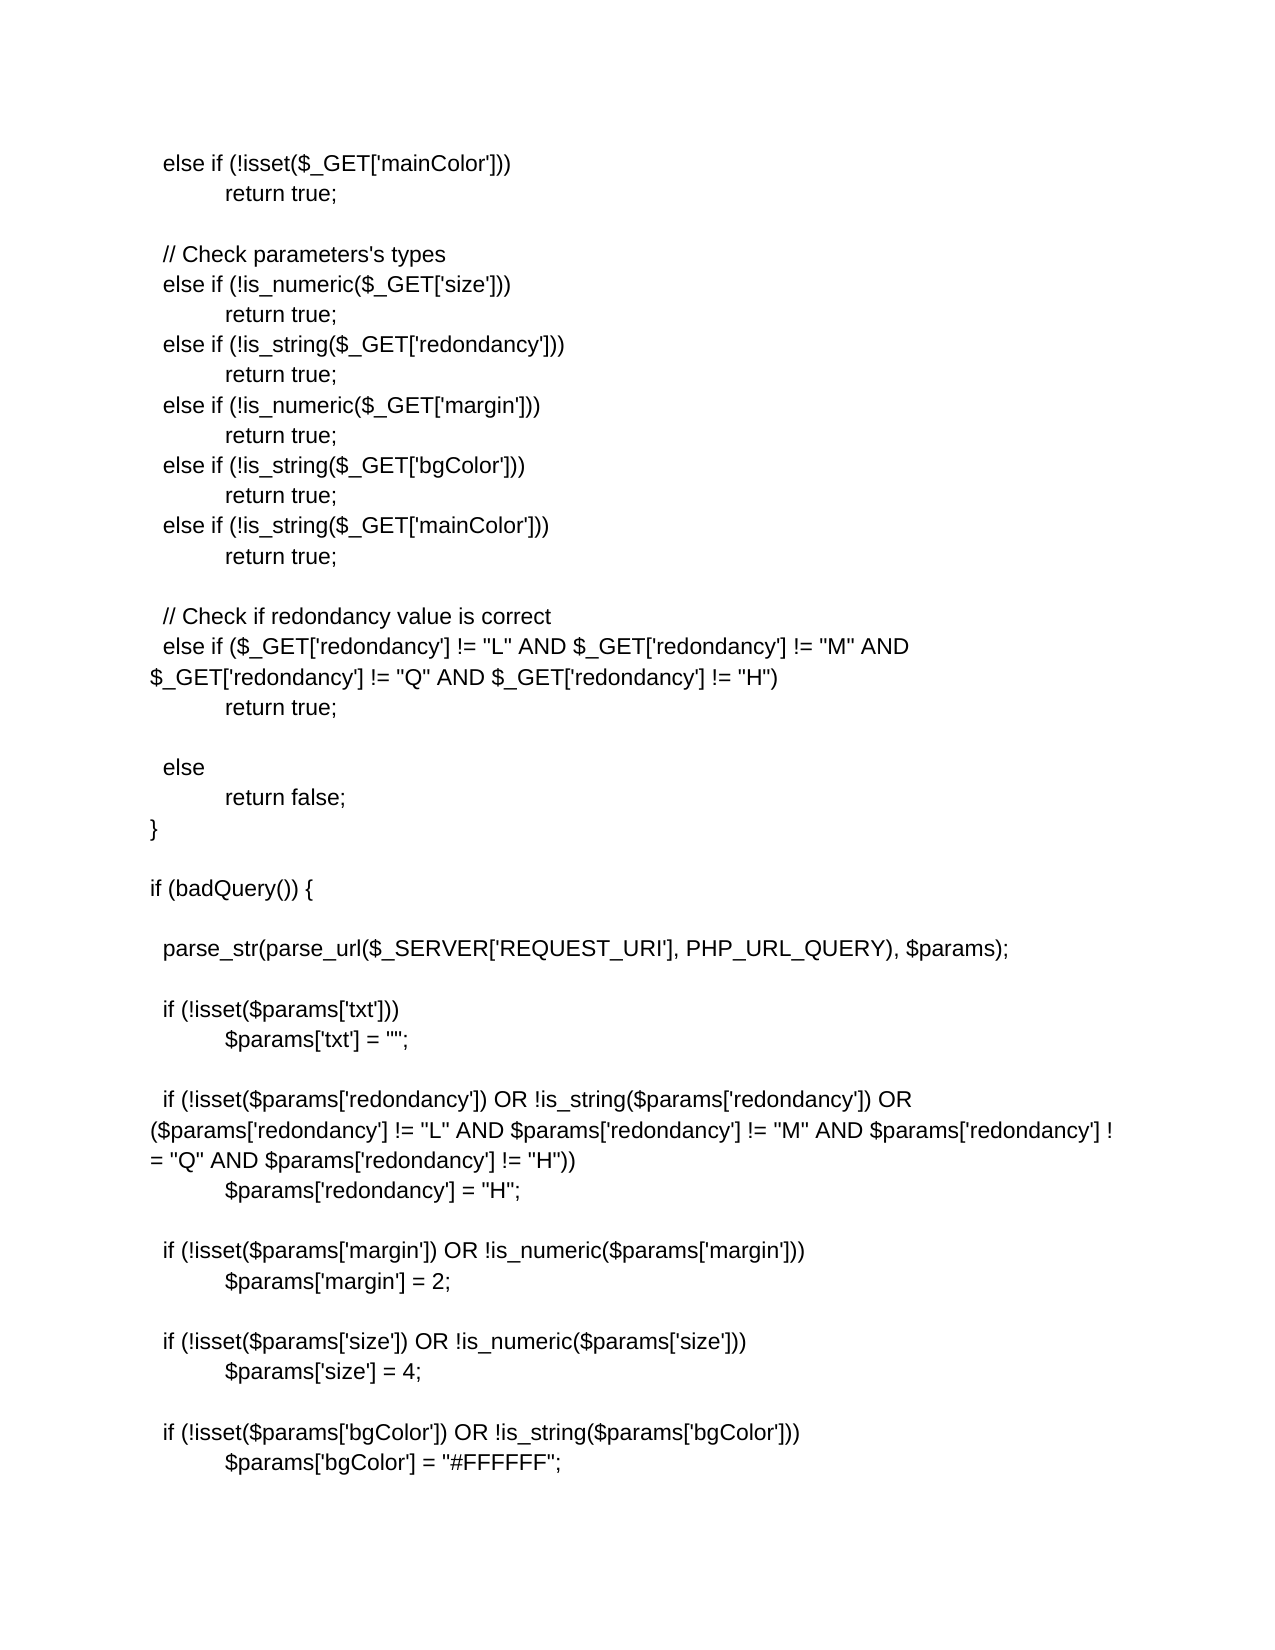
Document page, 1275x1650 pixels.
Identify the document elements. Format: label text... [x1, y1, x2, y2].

text return true; [150, 422, 1125, 448]
text return true; [150, 694, 1125, 720]
text return true; [150, 180, 1125, 207]
text // Check if redondancy value is correct [150, 603, 1125, 629]
text else if ($_GET['redondancy'] != "L" AND $_GET['redondancy'] != "M" AND $_GET['redondancy'] != "Q" AND $_GET['redondancy'] != "H") [150, 633, 1125, 690]
text else [150, 754, 1125, 781]
text else if (!is_string($_GET['bgColor'])) [150, 452, 1125, 478]
text if (!isset($params['txt'])) [150, 996, 1125, 1022]
text return true; [150, 361, 1125, 388]
text else if (!isset($_GET['mainColor'])) [150, 150, 1125, 176]
text if (!isset($params['size']) OR !is_numeric($params['size'])) [150, 1328, 1125, 1354]
text if (!isset($params['bgColor']) OR !is_string($params['bgColor'])) [150, 1419, 1125, 1445]
text $params['txt'] = ""; [150, 1026, 1125, 1052]
text if (!isset($params['margin']) OR !is_numeric($params['margin'])) [150, 1237, 1125, 1264]
text $params['margin'] = 2; [150, 1268, 1125, 1294]
text return true; [150, 301, 1125, 327]
text $params['redondancy'] = "H"; [150, 1177, 1125, 1203]
text else if (!is_string($_GET['mainColor'])) [150, 512, 1125, 539]
text return true; [150, 543, 1125, 569]
text else if (!is_string($_GET['redondancy'])) [150, 331, 1125, 358]
text return false; [150, 784, 1125, 811]
text $params['bgColor'] = "#FFFFFF"; [150, 1449, 1125, 1475]
text $params['size'] = 4; [150, 1358, 1125, 1385]
text return true; [150, 482, 1125, 509]
text else if (!is_numeric($_GET['margin'])) [150, 392, 1125, 418]
text if (badQuery()) { [150, 875, 1125, 901]
text if (!isset($params['redondancy']) OR !is_string($params['redondancy']) OR ($params['redondancy'] != "L" AND $params['redondancy'] != "M" AND $params['redondancy'] != "Q" AND $params['redondancy'] != "H")) [150, 1086, 1125, 1173]
text } [150, 814, 1125, 841]
text else if (!is_numeric($_GET['size'])) [150, 271, 1125, 297]
text // Check parameters's types [150, 241, 1125, 267]
text parse_str(parse_url($_SERVER['REQUEST_URI'], PHP_URL_QUERY), $params); [150, 935, 1125, 962]
